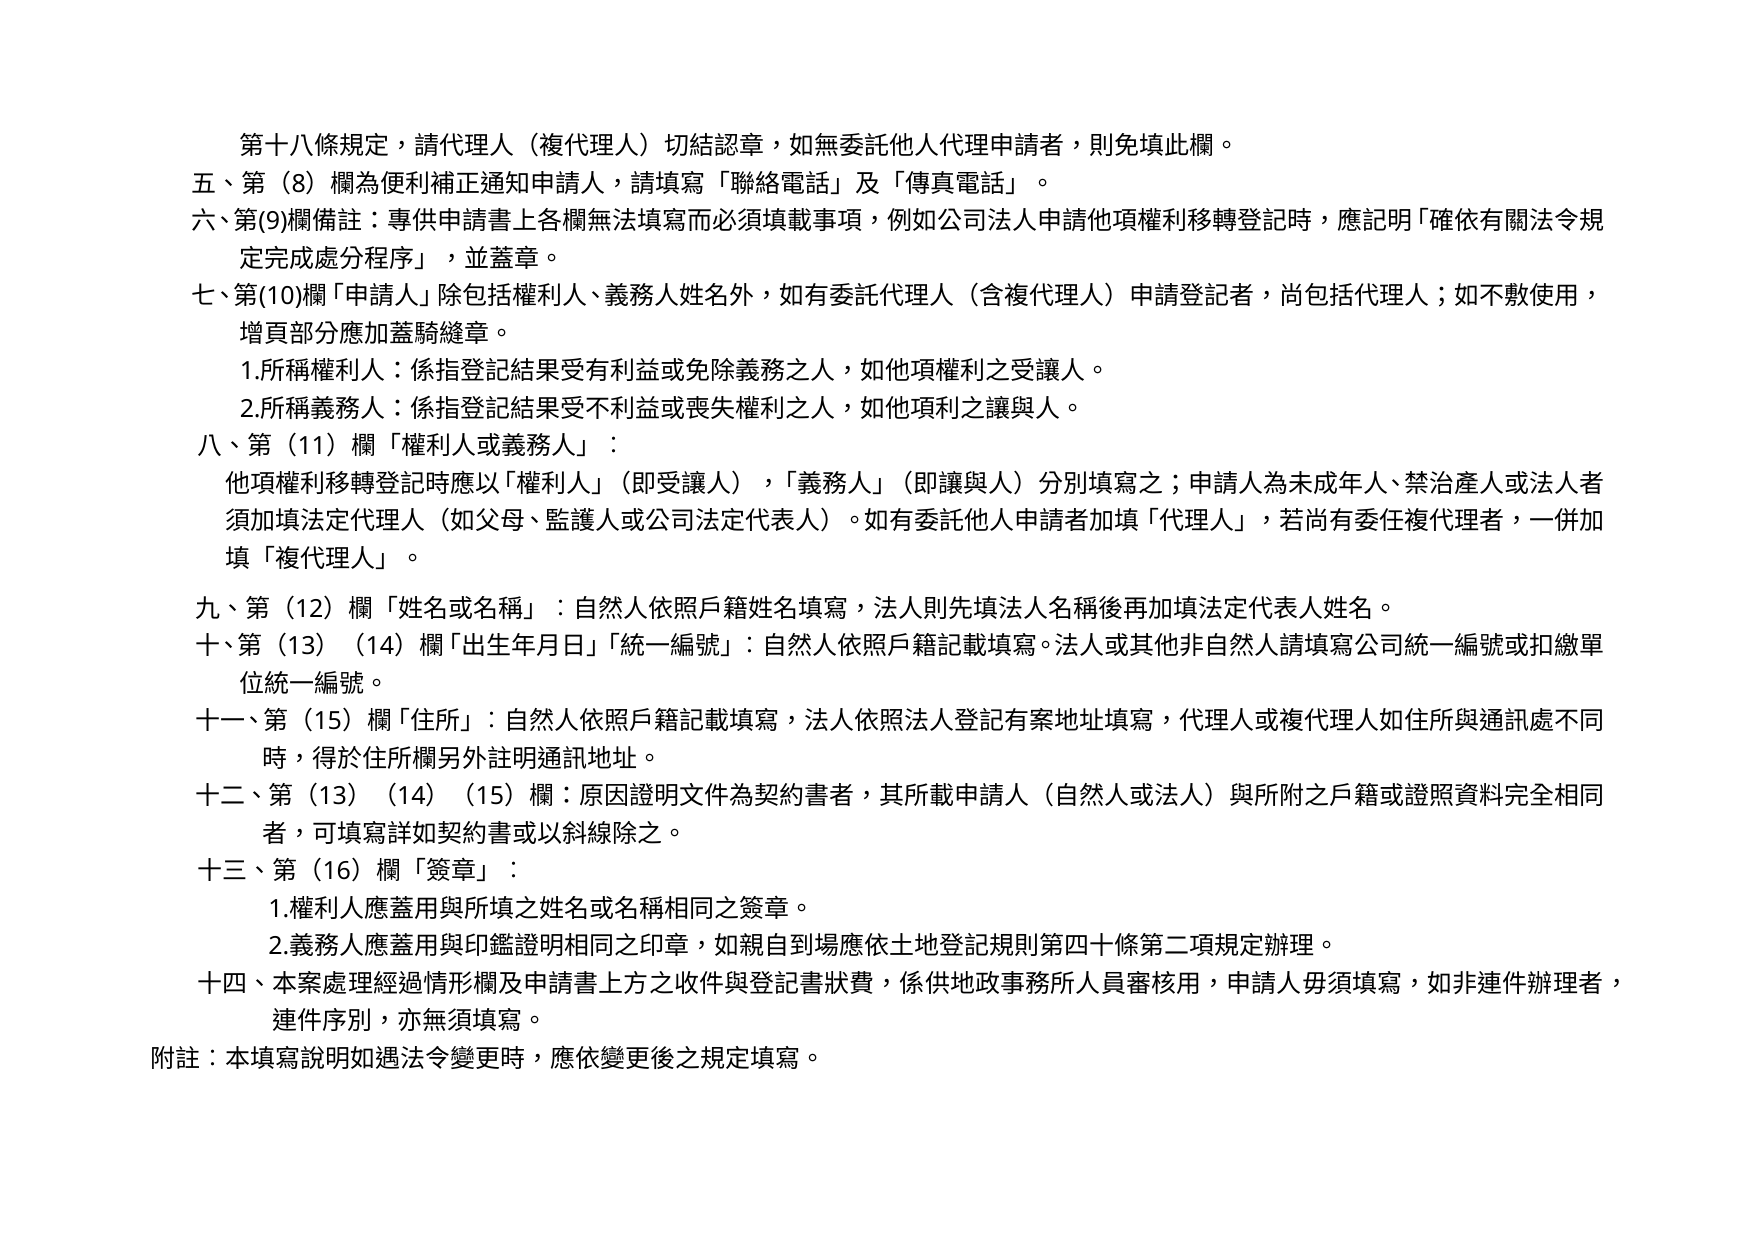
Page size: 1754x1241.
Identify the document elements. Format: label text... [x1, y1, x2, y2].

text 2.義務人應蓋用與印鑑證明相同之印章，如親自到場應依土地登記規則第四十條第二項規定辦理。 [268, 925, 1604, 963]
text 附註︰本填寫說明如遇法令變更時，應依變更後之規定填寫。 [150, 1038, 1604, 1075]
text 十二、第（13）（14）（15）欄：原因證明文件為契約書者，其所載申請人（自然人或法人）與所附之戶籍或證照資料完全相同者，可填寫詳如契約書或以斜線除之。 [195, 775, 1604, 850]
text 他項權利移轉登記時應以「權利人」（即受讓人），「義務人」（即讓與人）分別填寫之；申請人為未成年人、禁治產人或法人者，須加填法定代理人（如父母、監護人或公司法定代表人）。如有委託他人申請者加填「代理人」，若尚有委任複代理者，一併加填「複代理人」。 [225, 463, 1604, 575]
text 1.所稱權利人：係指登記結果受有利益或免除義務之人，如他項權利之受讓人。 [239, 350, 1604, 388]
text 1.權利人應蓋用與所填之姓名或名稱相同之簽章。 [268, 888, 1604, 925]
text 七、第(10)欄「申請人」除包括權利人、義務人姓名外，如有委託代理人（含複代理人）申請登記者，尚包括代理人；如不敷使用，增頁部分應加蓋騎縫章。 [191, 275, 1604, 350]
text 十、第（13）（14）欄「出生年月日」「統一編號」︰自然人依照戶籍記載填寫。法人或其他非自然人請填寫公司統一編號或扣繳單位統一編號。 [195, 625, 1604, 700]
text 十三、第（16）欄「簽章」︰ [197, 850, 1604, 888]
text 八、第（11）欄「權利人或義務人」︰ [197, 425, 1604, 463]
text 十一、第（15）欄「住所」︰自然人依照戶籍記載填寫，法人依照法人登記有案地址填寫，代理人或複代理人如住所與通訊處不同時，得於住所欄另外註明通訊地址。 [195, 700, 1604, 775]
text 九、第（12）欄「姓名或名稱」︰自然人依照戶籍姓名填寫，法人則先填法人名稱後再加填法定代表人姓名。 [195, 588, 1604, 625]
text 五、第（8）欄為便利補正通知申請人，請填寫「聯絡電話」及「傳真電話」。 [191, 163, 1604, 200]
text 2.所稱義務人：係指登記結果受不利益或喪失權利之人，如他項利之讓與人。 [239, 388, 1604, 425]
text 第十八條規定，請代理人（複代理人）切結認章，如無委託他人代理申請者，則免填此欄。 [191, 125, 1604, 163]
text 十四、本案處理經過情形欄及申請書上方之收件與登記書狀費，係供地政事務所人員審核用，申請人毋須填寫，如非連件辦理者，連件序別，亦無須填寫。 [197, 963, 1604, 1038]
text 六、第(9)欄備註：專供申請書上各欄無法填寫而必須填載事項，例如公司法人申請他項權利移轉登記時，應記明「確依有關法令規定完成處分程序」，並蓋章。 [191, 200, 1604, 275]
